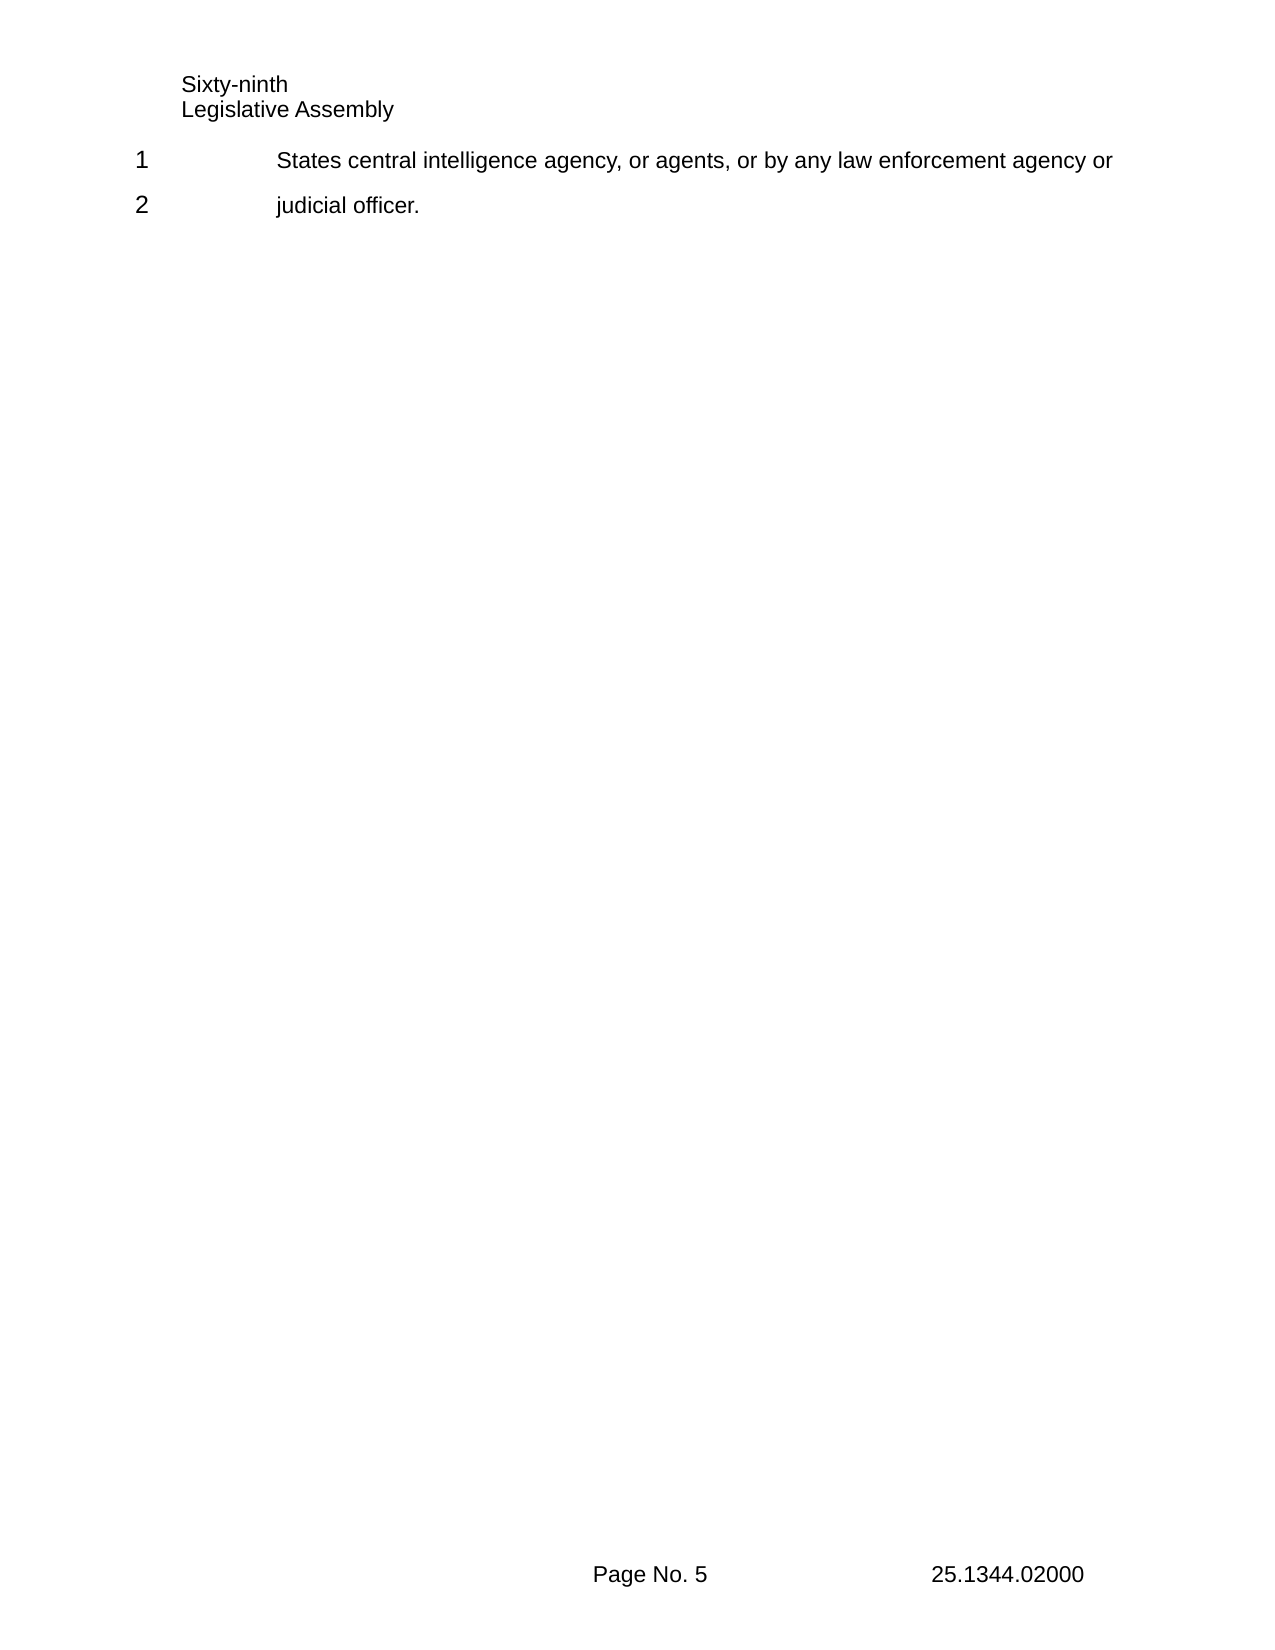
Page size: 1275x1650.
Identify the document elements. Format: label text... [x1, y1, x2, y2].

text States central intelligence agency, or agents, or by any law enforcement agency or judicial officer. [181, 133, 1154, 222]
